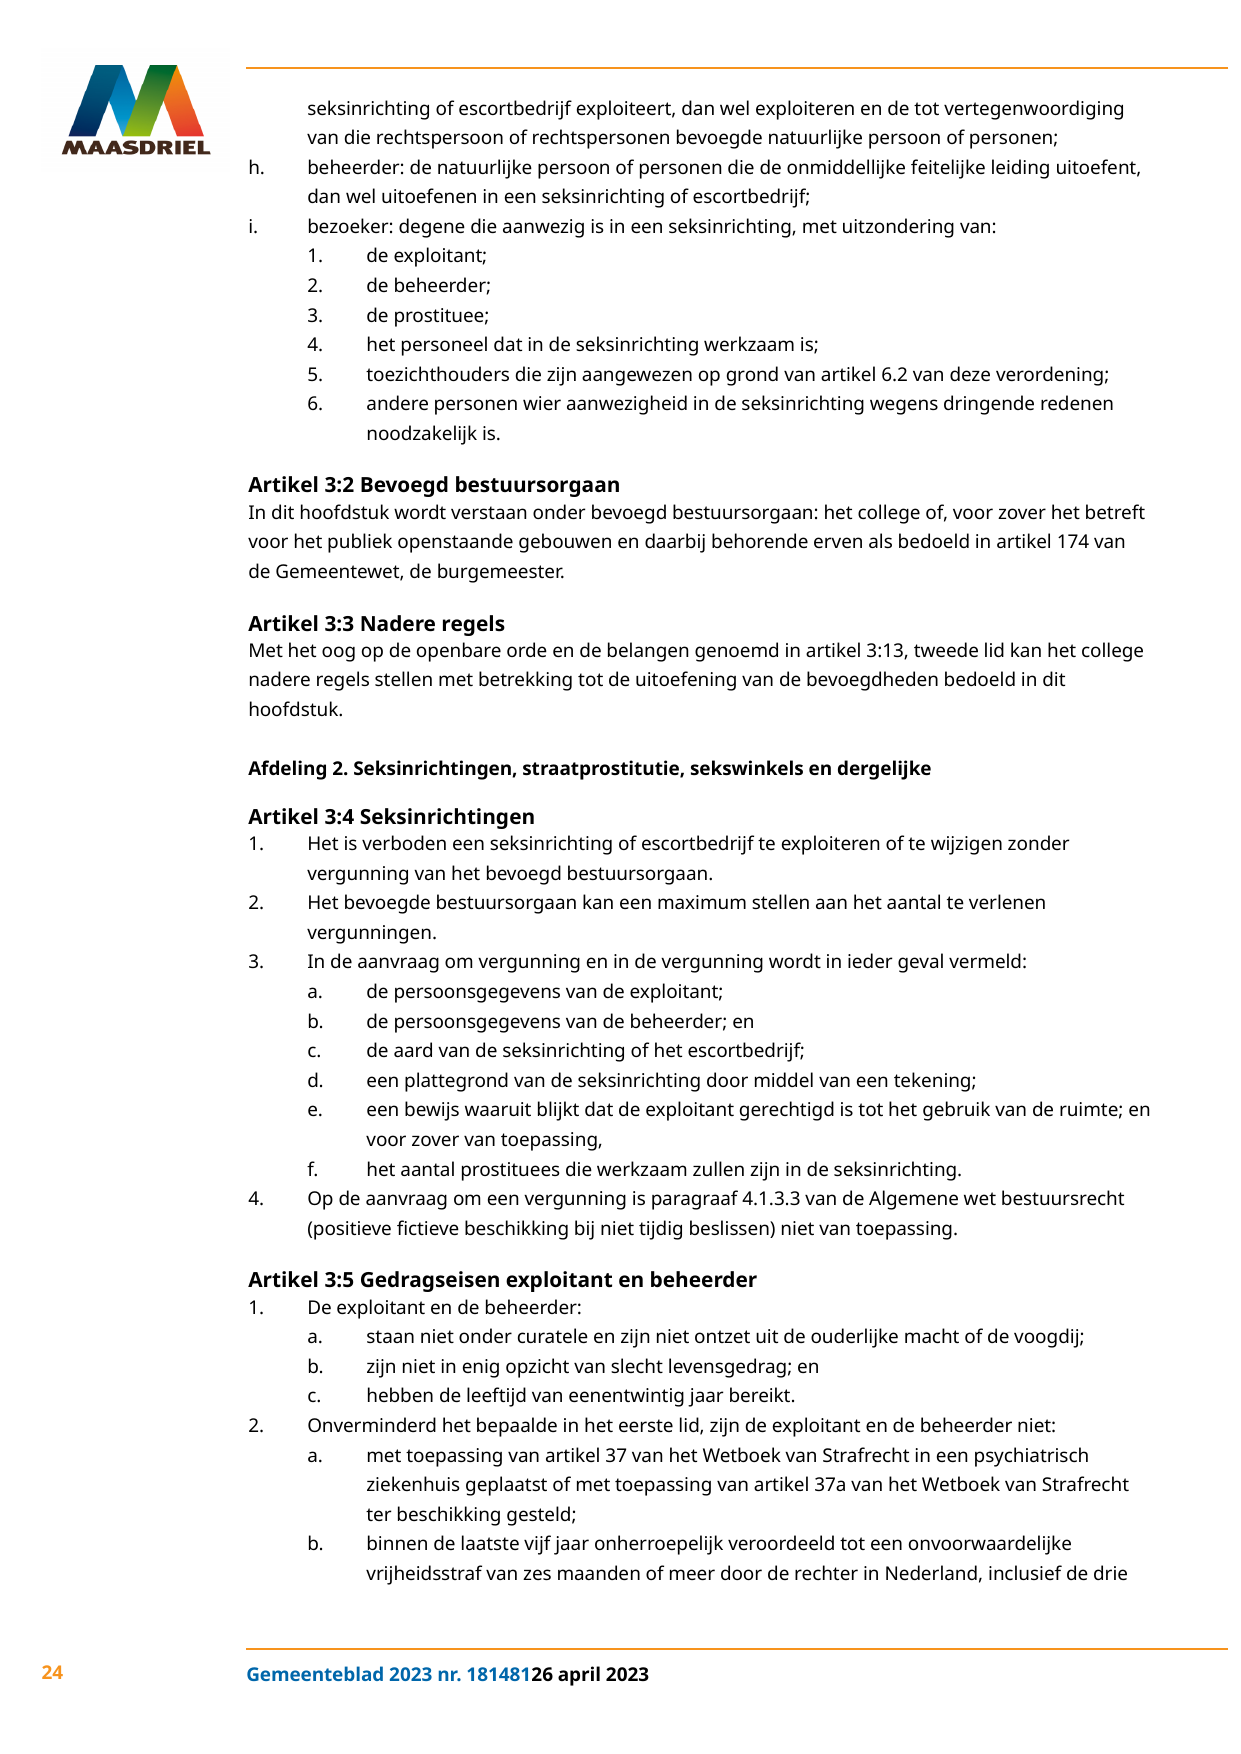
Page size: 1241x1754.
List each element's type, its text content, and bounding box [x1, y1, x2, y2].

list met toepassing van artikel 37 van het Wetboek van Strafrecht in een psychiatrisch ziekenhuis geplaatst of met toepassing van artikel 37a van het Wetboek van Strafrecht ter beschikking gesteld; [307, 1442, 1152, 1527]
list binnen de laatste vijf jaar onherroepelijk veroordeeld tot een onvoorwaardelijke vrijheidsstraf van zes maanden of meer door de rechter in Nederland, inclusief de drie [307, 1531, 1152, 1586]
text In dit hoofdstuk wordt verstaan onder bevoegd bestuursorgaan: het college of, voor zover het betreft voor het publiek openstaande gebouwen en daarbij behorende erven als bedoeld in artikel 174 van de Gemeentewet, de burgemeester. [248, 499, 1152, 584]
list Op de aanvraag om een vergunning is paragraaf 4.1.3.3 van de Algemene wet bestuursrecht (positieve fictieve beschikking bij niet tijdig beslissen) niet van toepassing. [248, 1185, 1152, 1241]
list In de aanvraag om vergunning en in de vergunning wordt in ieder geval vermeld: [248, 949, 1152, 974]
list de beheerder; [307, 272, 1152, 298]
list toezichthouders die zijn aangewezen op grond van artikel 6.2 van deze verordening; [307, 361, 1152, 387]
text Artikel 3:2 Bevoegd bestuursorgaan [248, 471, 1152, 499]
list een bewijs waaruit blijkt dat de exploitant gerechtigd is tot het gebruik van de ruimte; en voor zover van toepassing, [307, 1097, 1152, 1152]
list de exploitant; [307, 243, 1152, 268]
list Onverminderd het bepaalde in het eerste lid, zijn de exploitant en de beheerder niet: [248, 1412, 1152, 1438]
list Het bevoegde bestuursorgaan kan een maximum stellen aan het aantal te verlenen vergunningen. [248, 889, 1152, 945]
picture [41, 47, 231, 172]
list hebben de leeftijd van eenentwintig jaar bereikt. [307, 1383, 1152, 1408]
list beheerder: de natuurlijke persoon of personen die de onmiddellijke feitelijke leiding uitoefent, dan wel uitoefenen in een seksinrichting of escortbedrijf; [248, 154, 1152, 209]
list de persoonsgegevens van de exploitant; [307, 978, 1152, 1004]
list Het is verboden een seksinrichting of escortbedrijf te exploiteren of te wijzigen zonder vergunning van het bevoegd bestuursorgaan. [248, 830, 1152, 886]
list andere personen wier aanwezigheid in de seksinrichting wegens dringende redenen noodzakelijk is. [307, 391, 1152, 446]
text Met het oog op de openbare orde en de belangen genoemd in artikel 3:13, tweede lid kan het college nadere regels stellen met betrekking tot de uitoefening van de bevoegdheden bedoeld in dit hoofdstuk. [248, 637, 1152, 722]
list bezoeker: degene die aanwezig is in een seksinrichting, met uitzondering van: [248, 213, 1152, 239]
list De exploitant en de beheerder: [248, 1294, 1152, 1319]
text Afdeling 2. Seksinrichtingen, straatprostitutie, sekswinkels en dergelijke [248, 755, 1152, 781]
list de persoonsgegevens van de beheerder; en [307, 1008, 1152, 1034]
list zijn niet in enig opzicht van slecht levensgedrag; en [307, 1353, 1152, 1379]
list het personeel dat in de seksinrichting werkzaam is; [307, 331, 1152, 357]
list seksinrichting of escortbedrijf exploiteert, dan wel exploiteren en de tot vertegenwoordiging van die rechtspersoon of rechtspersonen bevoegde natuurlijke persoon of personen; [248, 95, 1152, 150]
list de aard van de seksinrichting of het escortbedrijf; [307, 1037, 1152, 1063]
text Artikel 3:3 Nadere regels [248, 609, 1152, 637]
list het aantal prostituees die werkzaam zullen zijn in de seksinrichting. [307, 1156, 1152, 1182]
list een plattegrond van de seksinrichting door middel van een tekening; [307, 1067, 1152, 1093]
list staan niet onder curatele en zijn niet ontzet uit de ouderlijke macht of de voogdij; [307, 1323, 1152, 1349]
text Artikel 3:4 Seksinrichtingen [248, 802, 1152, 830]
text Artikel 3:5 Gedragseisen exploitant en beheerder [248, 1265, 1152, 1294]
list de prostituee; [307, 302, 1152, 328]
